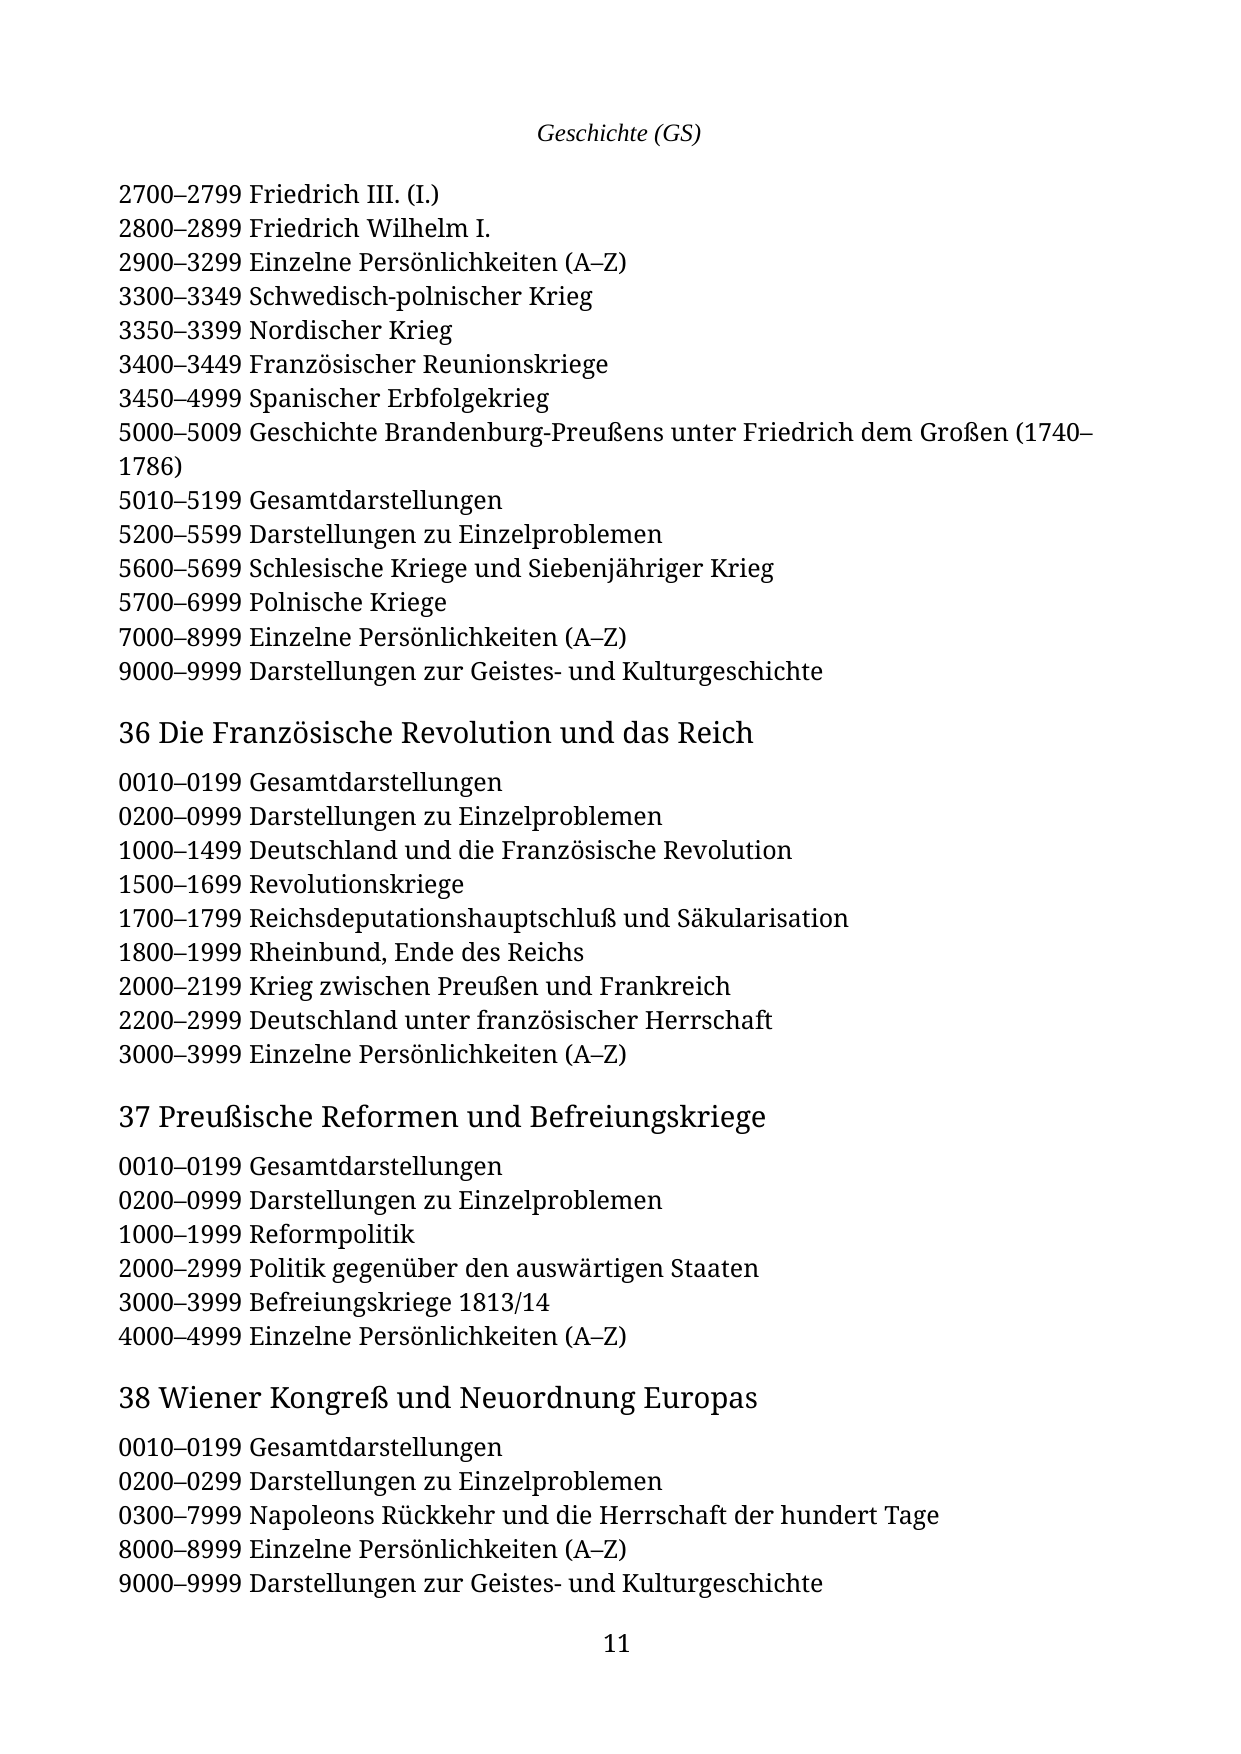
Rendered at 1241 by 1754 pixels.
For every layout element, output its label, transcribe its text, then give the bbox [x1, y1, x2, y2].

text 9000–9999 Darstellungen zur Geistes- und Kulturgeschichte [118, 1566, 1122, 1600]
text 2800–2899 Friedrich Wilhelm I. [118, 210, 1122, 244]
text 5000–5009 Geschichte Brandenburg-Preußens unter Friedrich dem Großen (1740–1786) [118, 415, 1122, 483]
text 3450–4999 Spanischer Erbfolgekrieg [118, 381, 1122, 415]
text 0200–0999 Darstellungen zu Einzelproblemen [118, 1182, 1122, 1216]
text 3400–3449 Französischer Reunionskriege [118, 347, 1122, 381]
text 5010–5199 Gesamtdarstellungen [118, 483, 1122, 517]
text 3000–3999 Einzelne Persönlichkeiten (A–Z) [118, 1037, 1122, 1071]
text 0010–0199 Gesamtdarstellungen [118, 1430, 1122, 1464]
text 0010–0199 Gesamtdarstellungen [118, 1148, 1122, 1182]
text 0200–0999 Darstellungen zu Einzelproblemen [118, 798, 1122, 833]
text 5600–5699 Schlesische Kriege und Siebenjähriger Krieg [118, 551, 1122, 585]
text 3300–3349 Schwedisch-polnischer Krieg [118, 278, 1122, 313]
text 1000–1999 Reformpolitik [118, 1216, 1122, 1250]
text 7000–8999 Einzelne Persönlichkeiten (A–Z) [118, 619, 1122, 653]
text 1800–1999 Rheinbund, Ende des Reichs [118, 935, 1122, 969]
text 2700–2799 Friedrich III. (I.) [118, 176, 1122, 210]
text 5200–5599 Darstellungen zu Einzelproblemen [118, 517, 1122, 551]
text 1700–1799 Reichsdeputationshauptschluß und Säkularisation [118, 901, 1122, 935]
subtitle 38 Wiener Kongreß und Neuordnung Europas [118, 1378, 1122, 1417]
text 3000–3999 Befreiungskriege 1813/14 [118, 1284, 1122, 1318]
subtitle 37 Preußische Reformen und Befreiungskriege [118, 1096, 1122, 1136]
text 2000–2199 Krieg zwischen Preußen und Frankreich [118, 969, 1122, 1003]
text 0010–0199 Gesamtdarstellungen [118, 764, 1122, 798]
text 1500–1699 Revolutionskriege [118, 867, 1122, 901]
text 1000–1499 Deutschland und die Französische Revolution [118, 833, 1122, 867]
text 2200–2999 Deutschland unter französischer Herrschaft [118, 1003, 1122, 1037]
text 0300–7999 Napoleons Rückkehr und die Herrschaft der hundert Tage [118, 1498, 1122, 1532]
text 4000–4999 Einzelne Persönlichkeiten (A–Z) [118, 1318, 1122, 1353]
text 3350–3399 Nordischer Krieg [118, 313, 1122, 347]
subtitle 36 Die Französische Revolution und das Reich [118, 712, 1122, 752]
text 2900–3299 Einzelne Persönlichkeiten (A–Z) [118, 244, 1122, 278]
text 0200–0299 Darstellungen zu Einzelproblemen [118, 1464, 1122, 1498]
text 2000–2999 Politik gegenüber den auswärtigen Staaten [118, 1250, 1122, 1284]
text 5700–6999 Polnische Kriege [118, 585, 1122, 619]
text 8000–8999 Einzelne Persönlichkeiten (A–Z) [118, 1532, 1122, 1566]
text 9000–9999 Darstellungen zur Geistes- und Kulturgeschichte [118, 653, 1122, 687]
